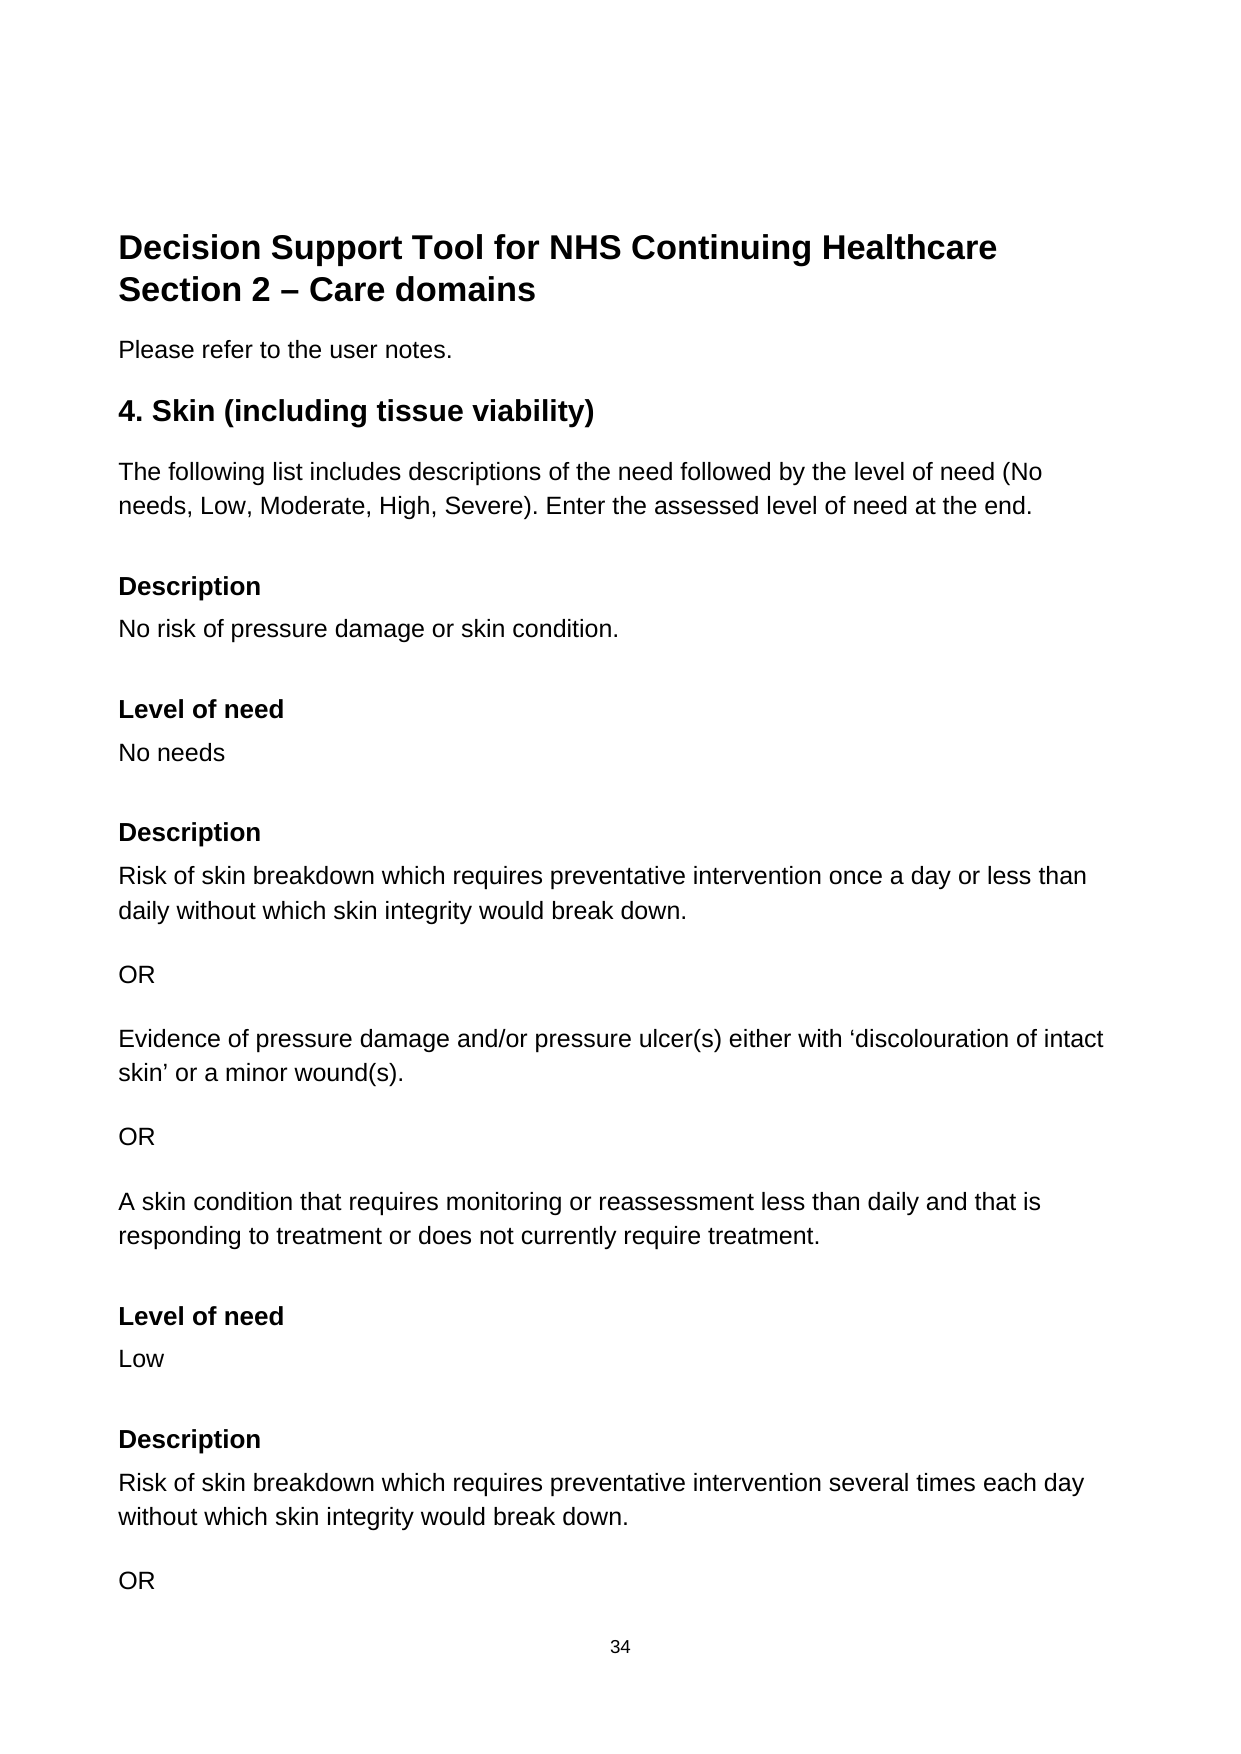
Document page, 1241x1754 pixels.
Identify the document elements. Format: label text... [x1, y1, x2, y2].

text Risk of skin breakdown which requires preventative intervention several times each day without which skin integrity would break down. [118, 1468, 1122, 1531]
subtitle Level of need [118, 1297, 1122, 1332]
text OR [118, 960, 1122, 988]
text A skin condition that requires monitoring or reassessment less than daily and that is responding to treatment or does not currently require treatment. [118, 1186, 1122, 1250]
subtitle Description [118, 814, 1122, 849]
subtitle Level of need [118, 691, 1122, 725]
text No risk of pressure damage or skin condition. [118, 614, 1122, 643]
text Please refer to the user notes. [118, 335, 1122, 364]
text OR [118, 1122, 1122, 1151]
subtitle Decision Support Tool for NHS Continuing Healthcare Section 2 – Care domains [118, 225, 1122, 310]
subtitle Description [118, 567, 1122, 602]
subtitle Description [118, 1421, 1122, 1455]
text No needs [118, 738, 1122, 767]
text Low [118, 1344, 1122, 1373]
text Risk of skin breakdown which requires preventative intervention once a day or less than daily without which skin integrity would break down. [118, 861, 1122, 924]
text 4. Skin (including tissue viability) [118, 393, 1122, 428]
text The following list includes descriptions of the need followed by the level of need (No needs, Low, Moderate, High, Severe). Enter the assessed level of need at the end. [118, 456, 1122, 520]
text OR [118, 1566, 1122, 1595]
text Evidence of pressure damage and/or pressure ulcer(s) either with ‘discolouration of intact skin’ or a minor wound(s). [118, 1024, 1122, 1087]
